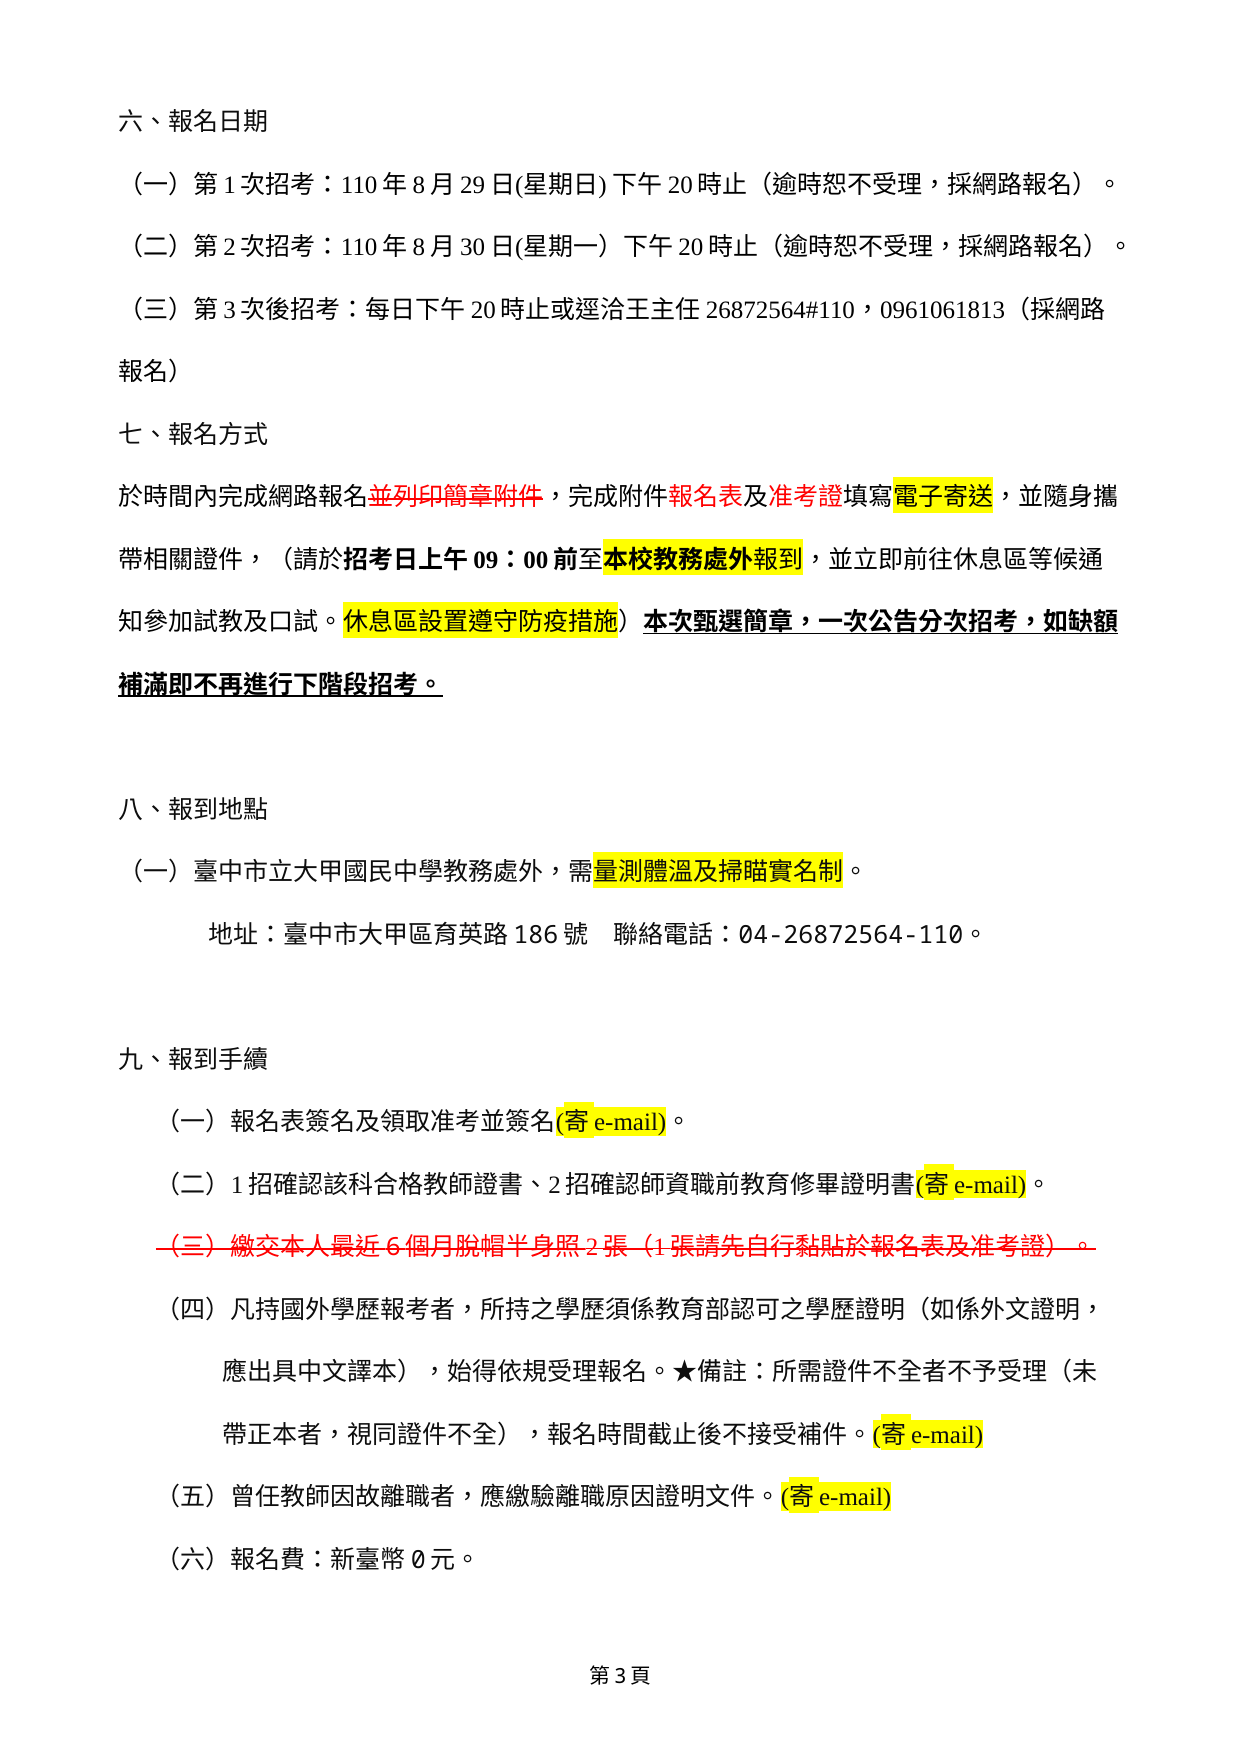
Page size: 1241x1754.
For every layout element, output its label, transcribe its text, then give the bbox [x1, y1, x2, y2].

text （六）報名費：新臺幣0元。 [156, 1516, 1122, 1578]
text （五）曾任教師因故離職者，應繳驗離職原因證明文件。(寄e-mail) [156, 1453, 1122, 1516]
text 地址：臺中市大甲區育英路186號 聯絡電話：04-26872564-110。 [118, 891, 1122, 953]
text 八、報到地點 [118, 766, 1122, 828]
text （三）繳交本人最近6個月脫帽半身照2張（1張請先自行黏貼於報名表及准考證）。 [156, 1203, 1122, 1266]
text （二）1招確認該科合格教師證書、2招確認師資職前教育修畢證明書(寄e-mail)。 [156, 1141, 1122, 1203]
text （四）凡持國外學歷報考者，所持之學歷須係教育部認可之學歷證明（如係外文證明，應出具中文譯本），始得依規受理報名。★備註：所需證件不全者不予受理（未帶正本者，視同證件不全），報名時間截止後不接受補件。(寄e-mail) [156, 1266, 1122, 1453]
text （一）報名表簽名及領取准考並簽名(寄e-mail)。 [118, 1078, 1122, 1141]
text 七、報名方式 於時間內完成網路報名並列印簡章附件，完成附件報名表及准考證填寫電子寄送，並隨身攜帶相關證件，（請於招考日上午09：00前至本校教務處外報到，並立即前往休息區等候通知參加試教及口試。休息區設置遵守防疫措施）本次甄選簡章，一次公告分次招考，如缺額補滿即不再進行下階段招考。 [118, 391, 1122, 703]
text （三）第3次後招考：每日下午20時止或逕洽王主任26872564#110，0961061813（採網路報名） [118, 266, 1122, 391]
text （二）第2次招考：110年8月30日(星期一）下午20時止（逾時恕不受理，採網路報名）。 [118, 203, 1122, 266]
text （一）第1次招考：110年8月29日(星期日) 下午20時止（逾時恕不受理，採網路報名）。 [118, 141, 1122, 203]
text 九、報到手續 [118, 1016, 1122, 1078]
text 六、報名日期 [118, 78, 1122, 141]
text （一）臺中市立大甲國民中學教務處外，需量測體溫及掃瞄實名制。 [118, 828, 1122, 891]
